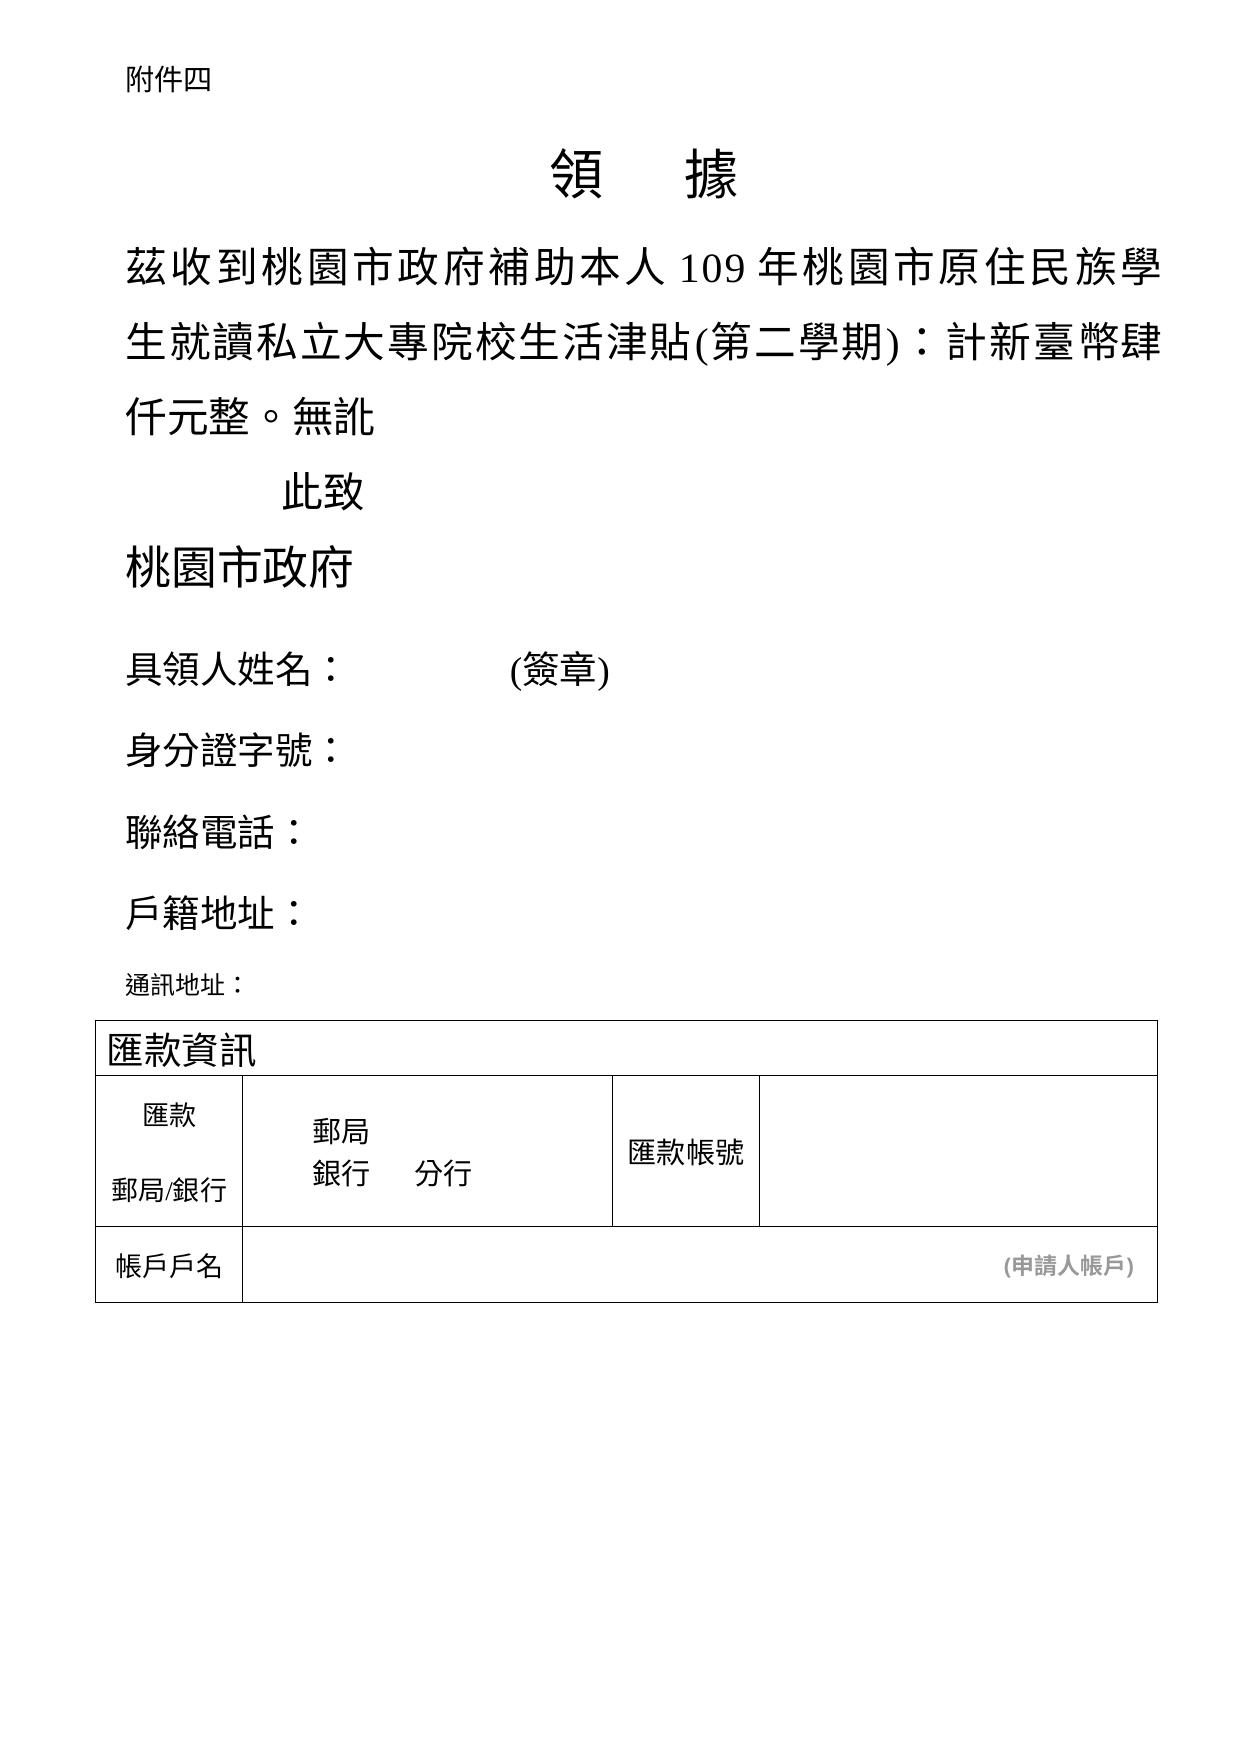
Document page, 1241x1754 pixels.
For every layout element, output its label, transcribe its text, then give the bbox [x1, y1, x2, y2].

table_cell 匯款 郵局/銀行 [96, 1076, 242, 1226]
text 身分證字號： [125, 721, 1162, 775]
text 此致 [125, 452, 1162, 527]
text 茲收到桃園市政府補助本人109年桃園市原住民族學生就讀私立大專院校生活津貼(第二學期)：計新臺幣肆仟元整。無訛 [125, 227, 1162, 452]
text 通訊地址： [125, 965, 1162, 1001]
table_cell 匯款帳號 [613, 1076, 759, 1226]
table_cell 郵局 銀行 分行 [243, 1076, 612, 1226]
table_cell 帳戶戶名 [96, 1227, 242, 1302]
text 聯絡電話： [125, 802, 1162, 857]
table_cell [760, 1076, 1157, 1226]
text 領 據 [125, 115, 1162, 227]
text 附件四 [125, 40, 1162, 115]
text 戶籍地址： [125, 884, 1162, 938]
table_cell (申請人帳戶) [243, 1227, 1157, 1302]
text 具領人姓名： (簽章) [125, 640, 1162, 694]
table_header 匯款資訊 [96, 1021, 1157, 1075]
text 桃園市政府 [125, 527, 1162, 602]
